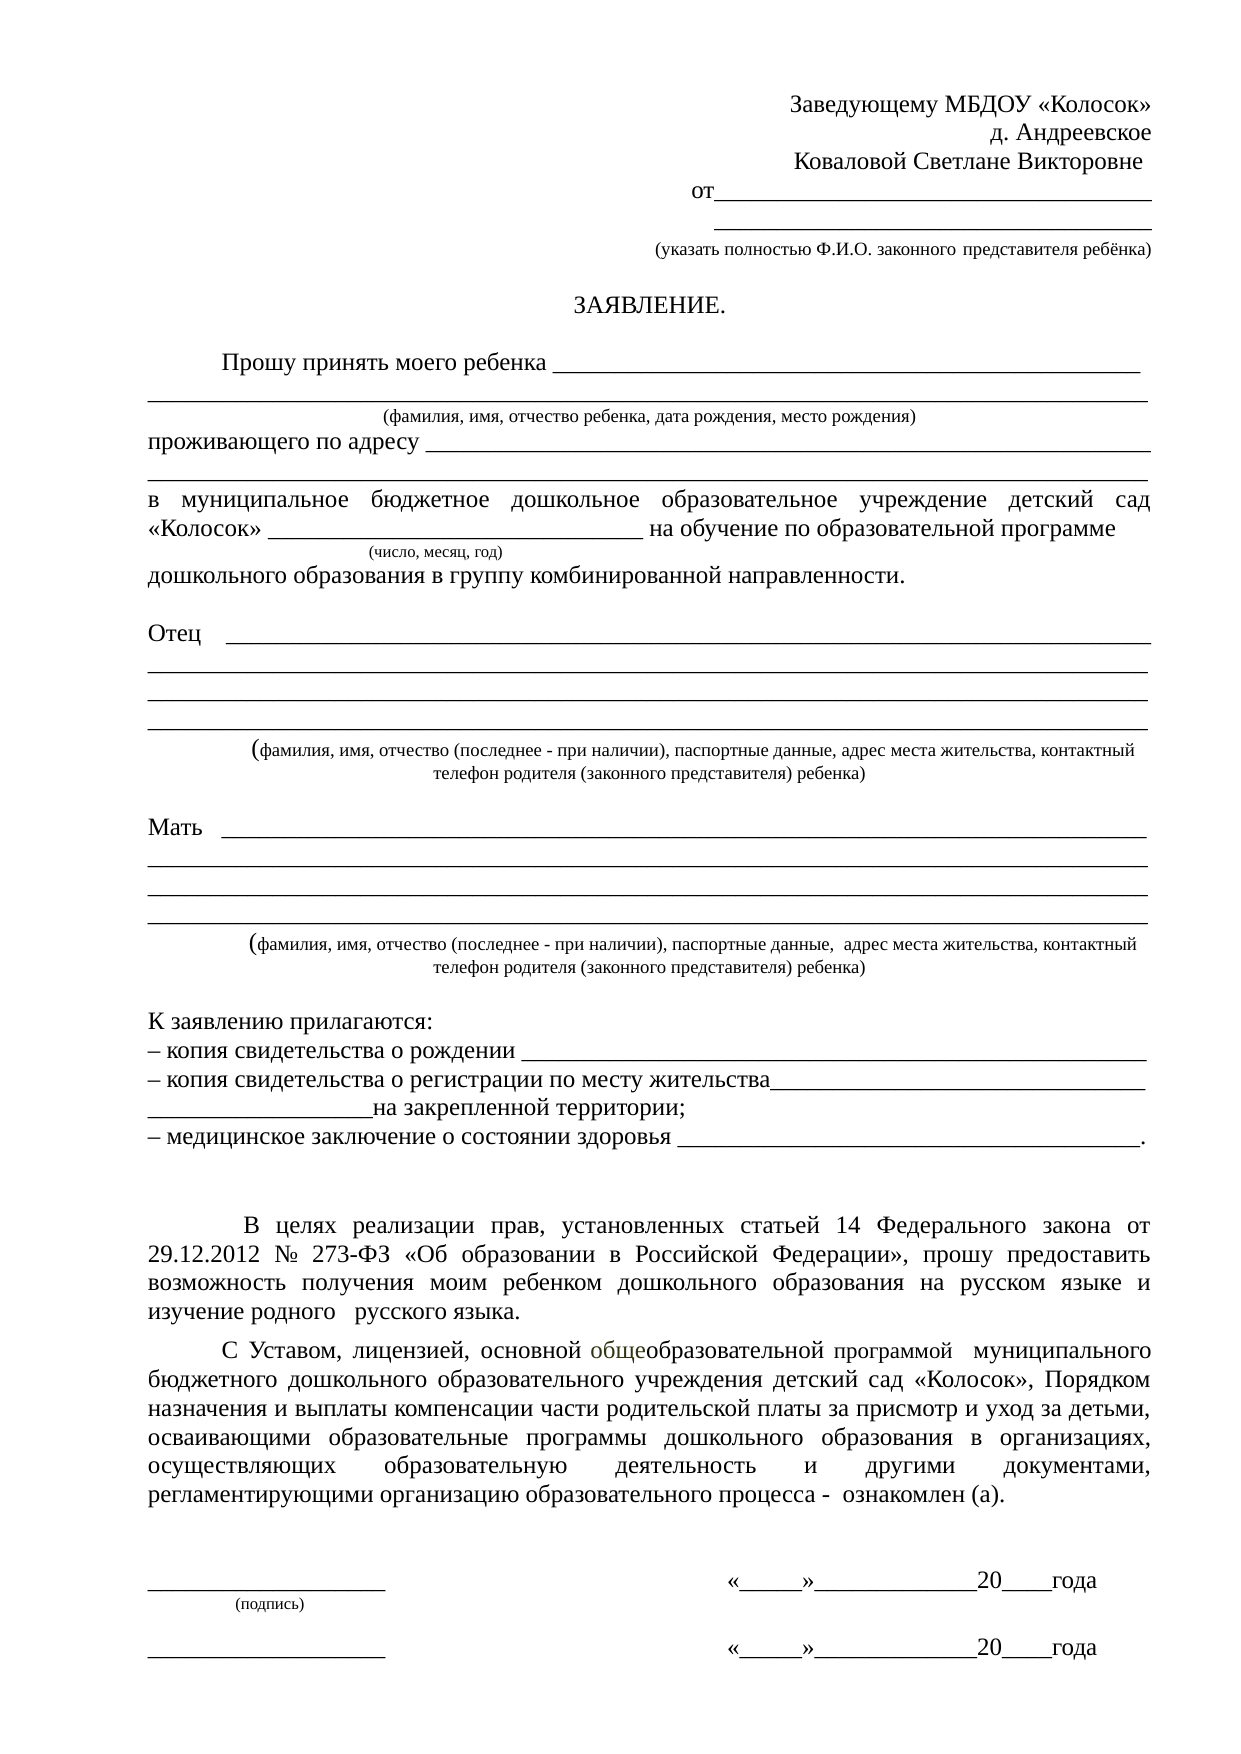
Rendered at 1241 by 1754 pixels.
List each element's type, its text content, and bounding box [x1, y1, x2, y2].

text Коваловой Светлане Викторовне [148, 146, 1152, 175]
text ___________________ «_____»_____________20____года [148, 1632, 1152, 1661]
text ________________________________________________________________________________________________________________________________________________________________________________________________________________________________________________ [148, 841, 1152, 927]
text ___________________ «_____»_____________20____года [148, 1565, 1152, 1594]
text (фамилия, имя, отчество ребенка, дата рождения, место рождения) [148, 405, 1152, 426]
text ЗАЯВЛЕНИЕ. [148, 290, 1152, 319]
text Мать __________________________________________________________________________ [148, 812, 1152, 841]
text в муниципальное бюджетное дошкольное образовательное учреждение детский сад «Колосок» ______________________________ на обучение по образовательной программе [148, 484, 1152, 541]
text д. Андреевское [148, 117, 1152, 146]
text Отец __________________________________________________________________________ [148, 618, 1152, 647]
text – копия свидетельства о рождении __________________________________________________ [148, 1035, 1152, 1064]
text – копия свидетельства о регистрации по месту жительства______________________________ __________________на закрепленной территории; [148, 1064, 1152, 1121]
text от___________________________________ [148, 175, 1152, 204]
text (число, месяц, год) [148, 541, 1152, 561]
text дошкольного образования в группу комбинированной направленности. [148, 561, 1152, 589]
text Прошу принять моего ребенка _______________________________________________ [148, 347, 1152, 376]
text ________________________________________________________________________________ [148, 455, 1152, 484]
text проживающего по адресу __________________________________________________________ [148, 426, 1152, 455]
text В целях реализации прав, установленных статьей 14 Федерального закона от 29.12.2012 № 273-ФЗ «Об образовании в Российской Федерации», прошу предоставить возможность получения моим ребенком дошкольного образования на русском языке и изучение родного русского языка. [148, 1210, 1152, 1325]
text (указать полностью Ф.И.О. законного представителя ребёнка) [148, 232, 1152, 261]
text ___________________________________ [148, 204, 1152, 232]
text К заявлению прилагаются: [148, 1006, 1152, 1035]
text ________________________________________________________________________________ [148, 376, 1152, 405]
text Заведующему МБДОУ «Колосок» [148, 89, 1152, 117]
text С Уставом, лицензией, основной общеобразовательной программой муниципального бюджетного дошкольного образовательного учреждения детский сад «Колосок», Порядком назначения и выплаты компенсации части родительской платы за присмотр и уход за детьми, осваивающими образовательные программы дошкольного образования в организациях, осуществляющих образовательную деятельность и другими документами, регламентирующими организацию образовательного процесса - ознакомлен (а). [148, 1335, 1152, 1508]
text ________________________________________________________________________________________________________________________________________________________________________________________________________________________________________________ [148, 647, 1152, 733]
text (подпись) [148, 1594, 1152, 1613]
text (фамилия, имя, отчество (последнее - при наличии), паспортные данные, адрес места жительства, контактный телефон родителя (законного представителя) ребенка) [148, 733, 1152, 783]
text (фамилия, имя, отчество (последнее - при наличии), паспортные данные, адрес места жительства, контактный телефон родителя (законного представителя) ребенка) [148, 927, 1152, 977]
text – медицинское заключение о состоянии здоровья _____________________________________. [148, 1121, 1152, 1150]
